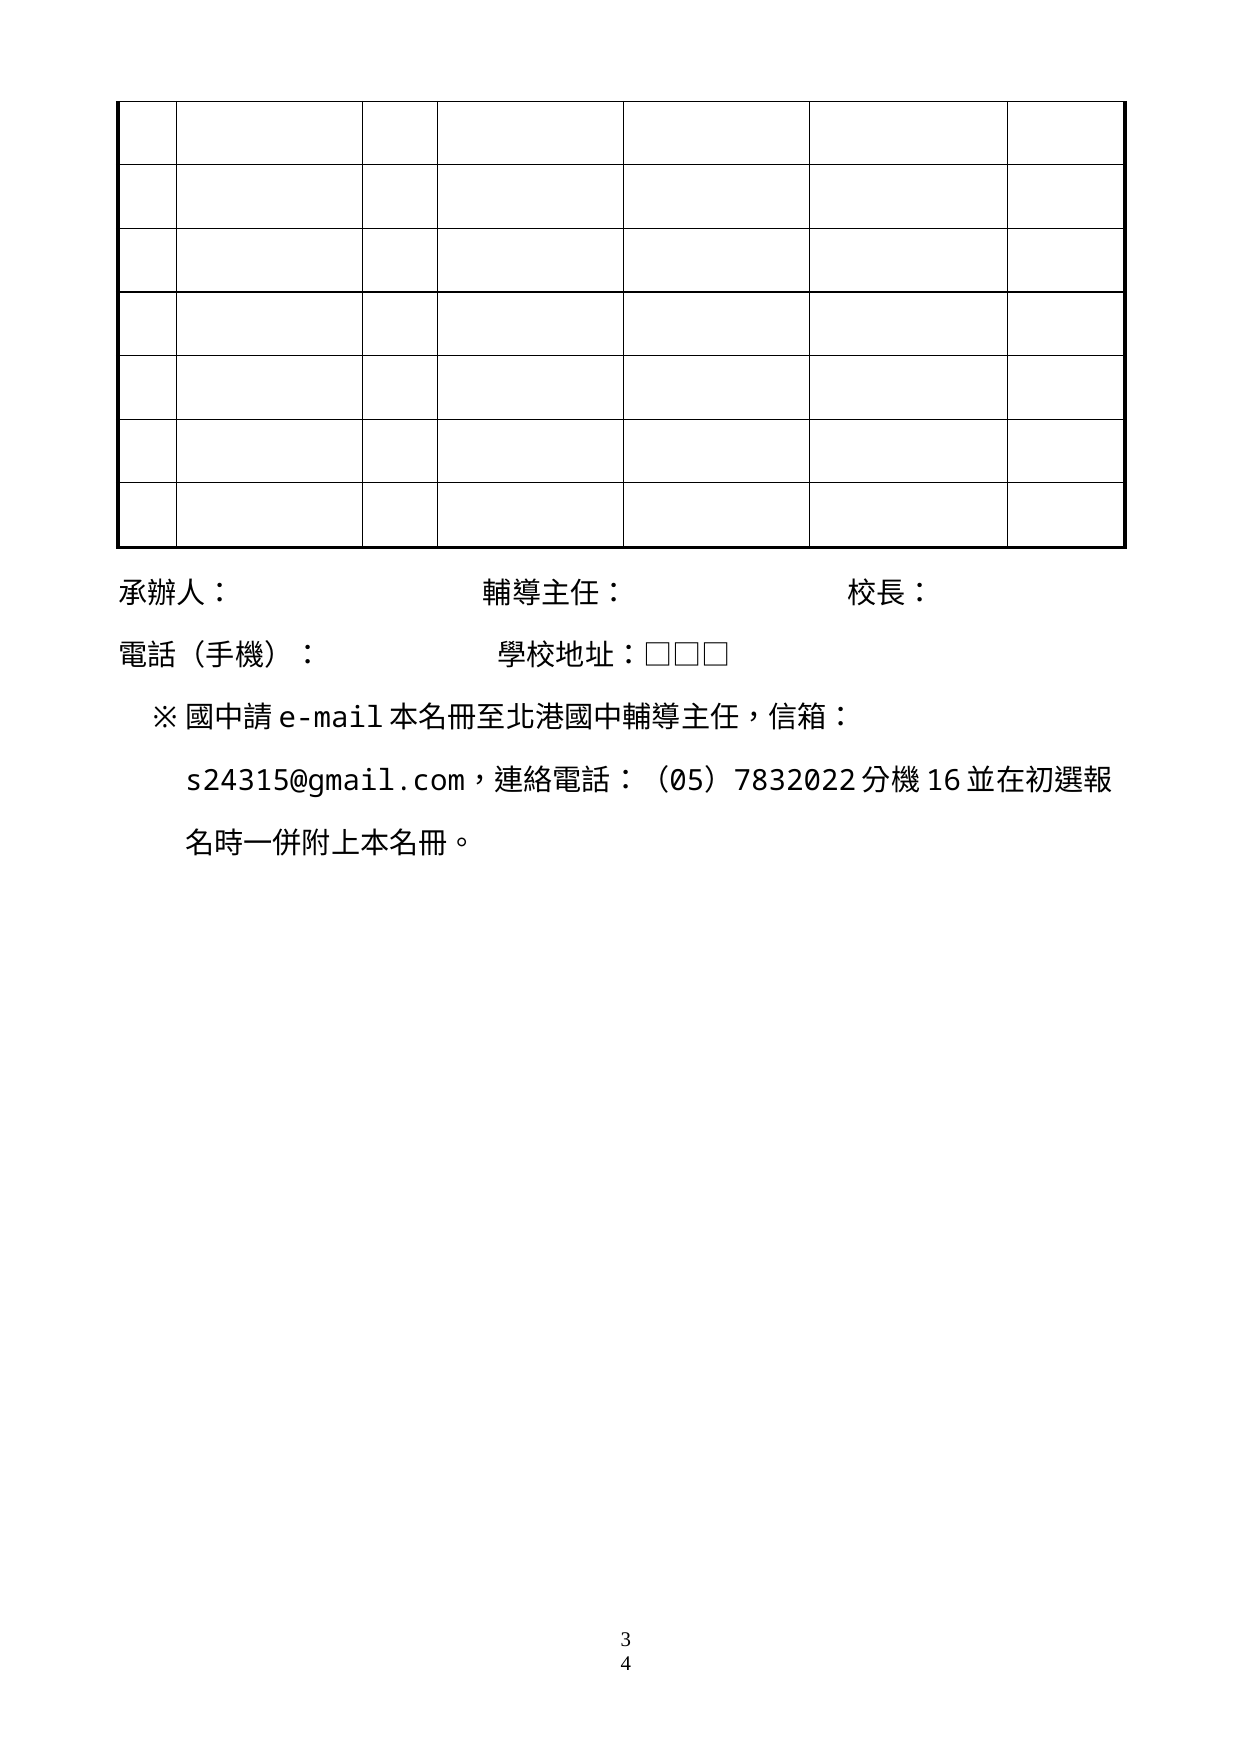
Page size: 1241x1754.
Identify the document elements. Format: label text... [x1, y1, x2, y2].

table_cell [438, 165, 623, 228]
table_cell [363, 420, 437, 482]
table_cell [177, 102, 362, 164]
table_cell [438, 420, 623, 482]
table_cell [120, 102, 176, 164]
table_cell [177, 483, 362, 546]
table_cell [810, 356, 1007, 418]
table_cell [810, 483, 1007, 546]
table_cell [438, 102, 623, 164]
table_cell [363, 229, 437, 291]
table_cell [624, 356, 809, 418]
table_cell [120, 420, 176, 482]
table_cell [624, 165, 809, 228]
table_cell [810, 229, 1007, 291]
table_cell [177, 356, 362, 418]
table_cell [438, 293, 623, 355]
table_cell [120, 293, 176, 355]
table_cell [120, 229, 176, 291]
table_cell [363, 165, 437, 228]
table_cell [438, 356, 623, 418]
table_cell [177, 293, 362, 355]
table_cell [120, 356, 176, 418]
text 承辦人： 輔導主任： 校長： [118, 549, 1125, 611]
table_cell [177, 420, 362, 482]
table_cell [1008, 165, 1123, 228]
table_cell [1008, 293, 1123, 355]
table_cell [363, 483, 437, 546]
table_cell [1008, 483, 1123, 546]
table_cell [177, 165, 362, 228]
table_cell [810, 293, 1007, 355]
table_cell [810, 165, 1007, 228]
text 電話（手機）： 學校地址：□□□ [118, 611, 1125, 674]
table_cell [120, 165, 176, 228]
table_cell [120, 483, 176, 546]
table_cell [810, 102, 1007, 164]
table_cell [438, 483, 623, 546]
table_cell [1008, 102, 1123, 164]
list 國中請e-mail本名冊至北港國中輔導主任，信箱：s24315@gmail.com，連絡電話：（05）7832022分機16並在初選報名時一併附上本名冊。 [147, 674, 1125, 861]
table_cell [624, 483, 809, 546]
table_cell [810, 420, 1007, 482]
table_cell [177, 229, 362, 291]
table_cell [363, 293, 437, 355]
table_cell [1008, 229, 1123, 291]
table_cell [624, 293, 809, 355]
table_cell [438, 229, 623, 291]
table_cell [363, 102, 437, 164]
table_cell [363, 356, 437, 418]
table_cell [624, 102, 809, 164]
table_cell [624, 229, 809, 291]
table_cell [624, 420, 809, 482]
table_cell [1008, 420, 1123, 482]
table_cell [1008, 356, 1123, 418]
